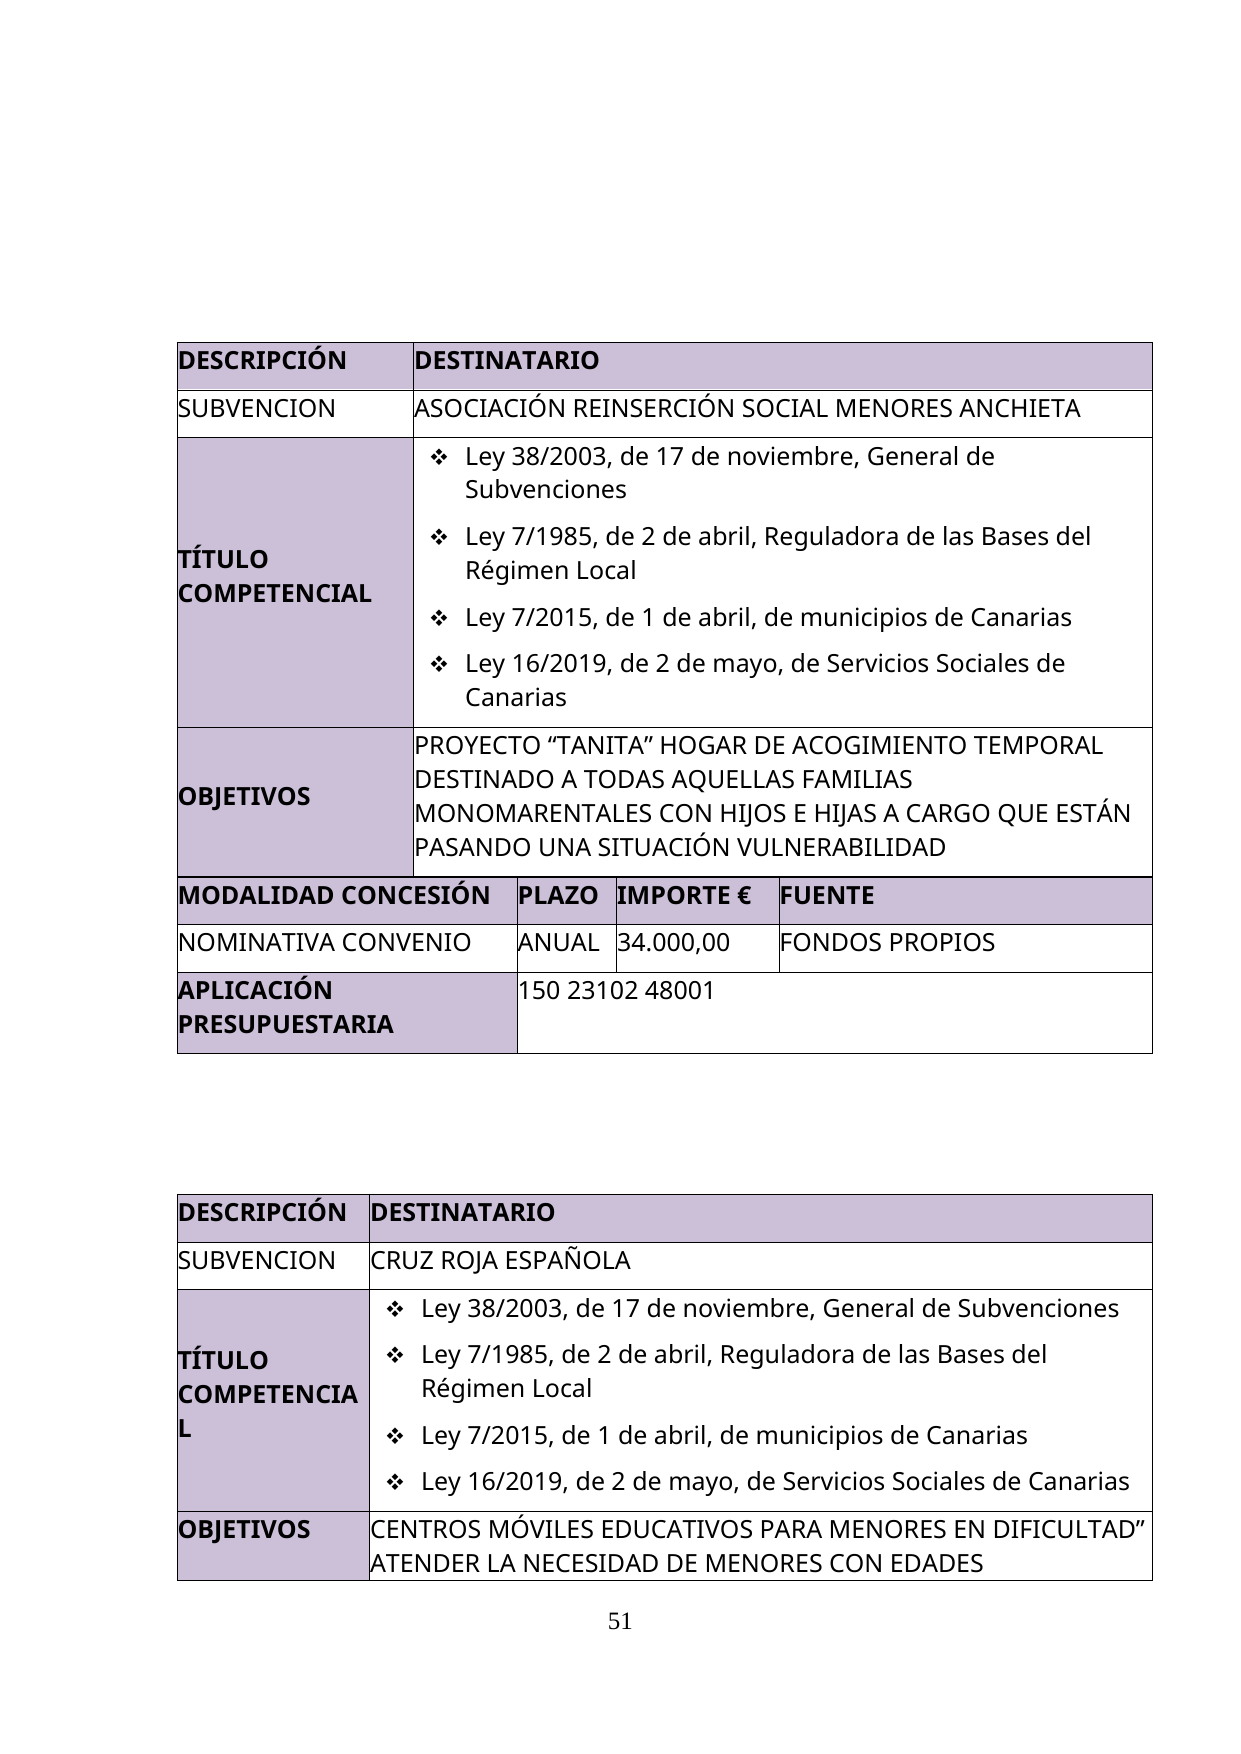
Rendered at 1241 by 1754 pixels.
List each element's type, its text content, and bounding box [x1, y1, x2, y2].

table_header DESCRIPCIÓN [178, 343, 413, 389]
table_header DESTINATARIO [414, 343, 1152, 389]
table_cell PROYECTO “TANITA” HOGAR DE ACOGIMIENTO TEMPORAL DESTINADO A TODAS AQUELLAS FAMILIAS MONOMARENTALES CON HIJOS E HIJAS A CARGO QUE ESTÁN PASANDO UNA SITUACIÓN VULNERABILIDAD [414, 728, 1152, 876]
table_cell CENTROS MÓVILES EDUCATIVOS PARA MENORES EN DIFICULTAD” ATENDER LA NECESIDAD DE MENORES CON EDADES [370, 1512, 1152, 1580]
table_cell FUENTE [780, 878, 1152, 924]
table_cell ANUAL [518, 925, 616, 972]
table_cell CRUZ ROJA ESPAÑOLA [370, 1243, 1152, 1289]
table_cell MODALIDAD CONCESIÓN [178, 878, 517, 924]
table_cell PLAZO [518, 878, 616, 924]
table_cell TÍTULO COMPETENCIAL [178, 438, 413, 727]
table_cell IMPORTE € [617, 878, 779, 924]
table_cell ASOCIACIÓN REINSERCIÓN SOCIAL MENORES ANCHIETA [414, 391, 1152, 437]
table_cell 34.000,00 [617, 925, 779, 972]
table_cell OBJETIVOS [178, 728, 413, 876]
table_cell SUBVENCION [178, 1243, 369, 1289]
table_cell FONDOS PROPIOS [780, 925, 1152, 972]
table_cell OBJETIVOS [178, 1512, 369, 1580]
table_header DESTINATARIO [370, 1195, 1152, 1242]
table_header DESCRIPCIÓN [178, 1195, 369, 1242]
table_cell SUBVENCION [178, 391, 413, 437]
table_cell 150 23102 48001 [518, 973, 1152, 1053]
table_cell NOMINATIVA CONVENIO [178, 925, 517, 972]
table_cell APLICACIÓN PRESUPUESTARIA [178, 973, 517, 1053]
table_cell Ley 38/2003, de 17 de noviembre, General de Subvenciones Ley 7/1985, de 2 de abril, Reguladora de las Bases del Régimen Local Ley 7/2015, de 1 de abril, de municipios de Canarias Ley 16/2019, de 2 de mayo, de Servicios Sociales de Canarias [370, 1290, 1152, 1511]
table_cell Ley 38/2003, de 17 de noviembre, General de Subvenciones Ley 7/1985, de 2 de abril, Reguladora de las Bases del Régimen Local Ley 7/2015, de 1 de abril, de municipios de Canarias Ley 16/2019, de 2 de mayo, de Servicios Sociales de Canarias [414, 438, 1152, 727]
table_cell TÍTULO COMPETENCIAL [178, 1290, 369, 1511]
